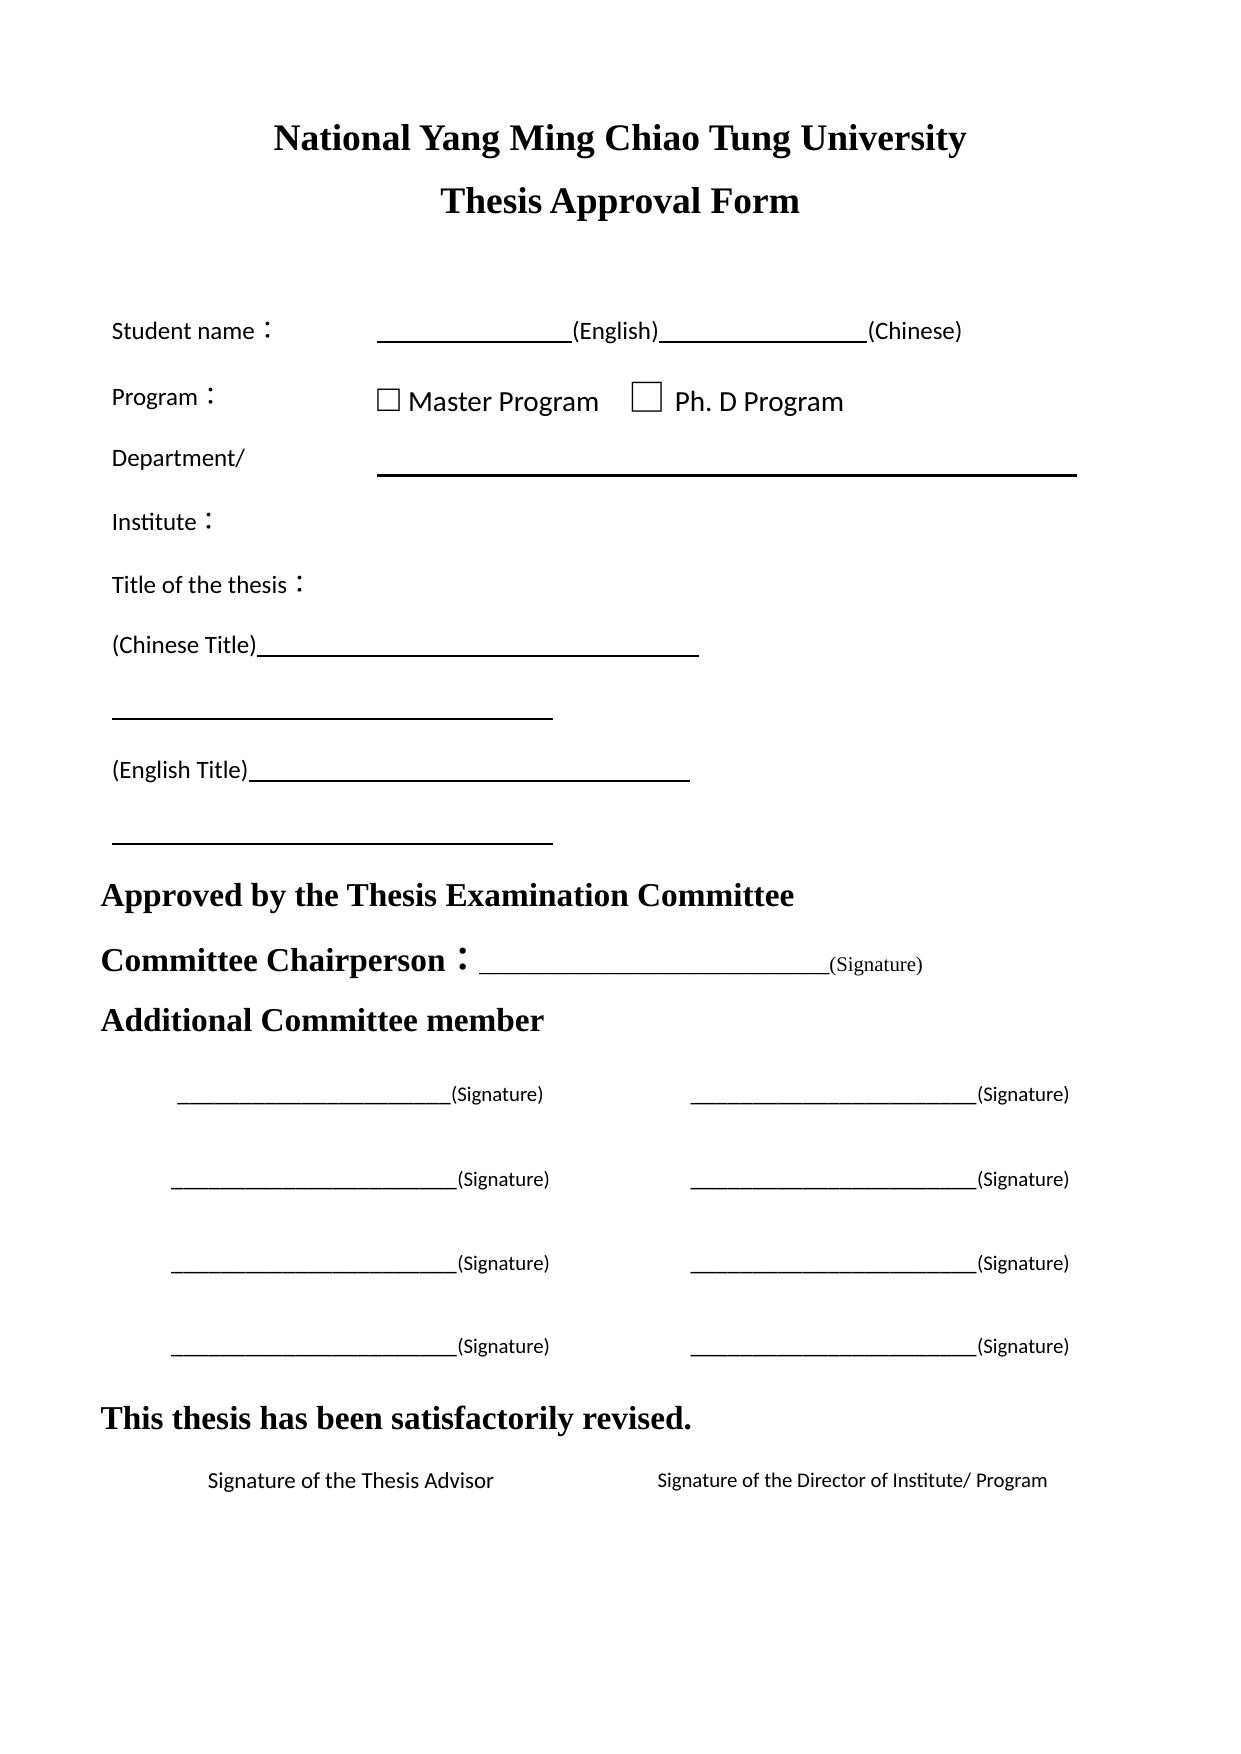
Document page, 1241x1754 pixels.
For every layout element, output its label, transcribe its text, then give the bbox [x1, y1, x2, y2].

text Approved by the Thesis Examination Committee [100, 853, 1140, 916]
table_header Student name： [100, 283, 366, 353]
table_header _______________________(Signature) [620, 1041, 1140, 1124]
table_cell Title of the thesis： [100, 541, 366, 603]
table_cell Department/ Institute： [100, 416, 366, 541]
table_cell □ Master Program □ Ph. D Program [366, 353, 1103, 416]
table_header (English) (Chinese) [366, 283, 1103, 353]
table_cell [366, 541, 1103, 603]
table_cell _______________________(Signature) [100, 1210, 620, 1293]
table_cell _______________________(Signature) [620, 1210, 1140, 1293]
text National Yang Ming Chiao Tung University [100, 96, 1140, 158]
table_header ______________________(Signature) [100, 1041, 620, 1124]
table_cell (English Title) [100, 728, 1103, 853]
text This thesis has been satisfactorily revised. [100, 1376, 1140, 1438]
table_cell Program： [100, 353, 366, 416]
table_cell _______________________(Signature) [100, 1293, 620, 1376]
table_cell _______________________(Signature) [620, 1293, 1140, 1376]
table_cell [366, 416, 1103, 541]
table_cell _______________________(Signature) [620, 1124, 1140, 1210]
text Thesis Approval Form [100, 158, 1140, 221]
table_cell (Chinese Title) [100, 603, 1103, 728]
table_header Signature of the Director of Institute/ Program [602, 1438, 1103, 1501]
table_header Signature of the Thesis Advisor [100, 1438, 602, 1501]
text Additional Committee member [100, 978, 1140, 1041]
table_cell _______________________(Signature) [100, 1124, 620, 1210]
text Committee Chairperson：____________________________(Signature) [100, 916, 1140, 978]
